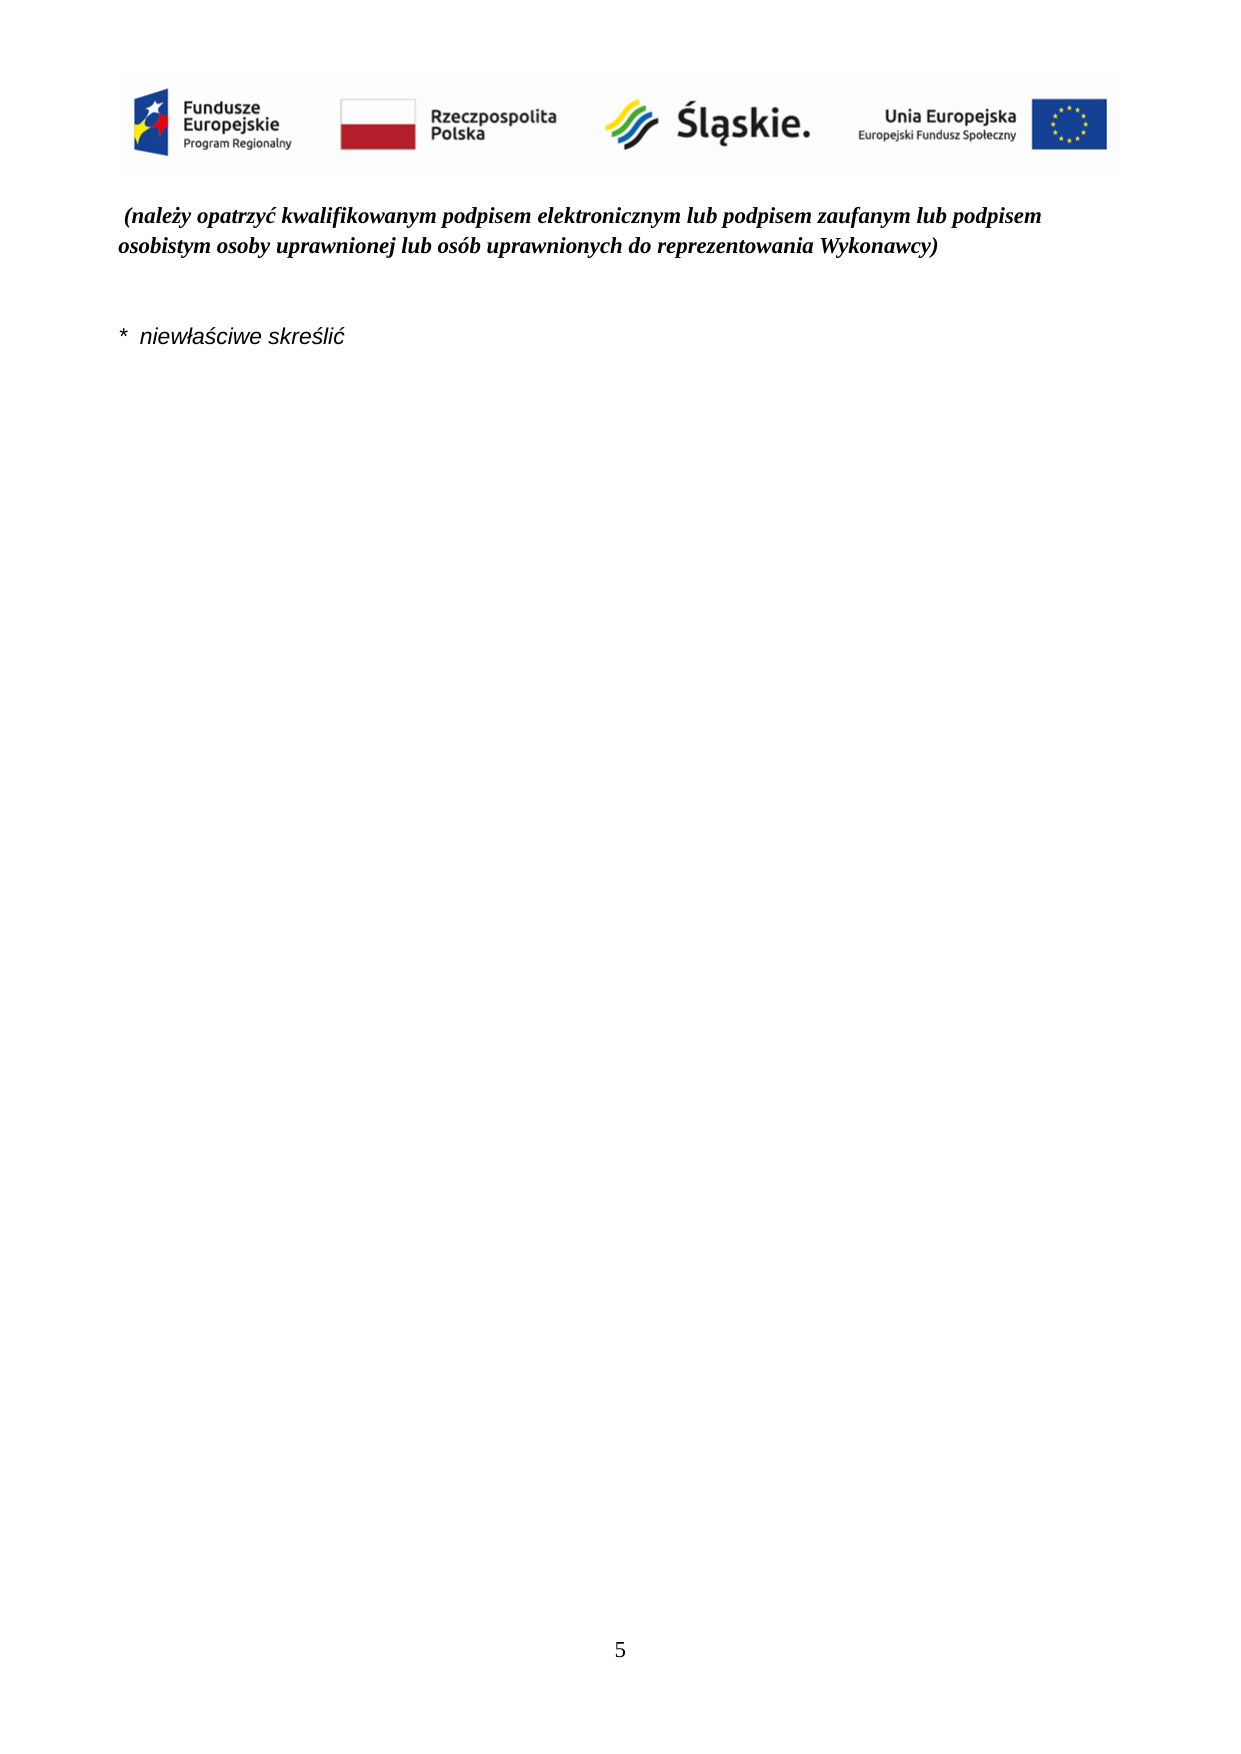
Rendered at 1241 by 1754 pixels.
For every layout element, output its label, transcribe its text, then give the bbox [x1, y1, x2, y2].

subtitle * niewłaściwe skreślić [118, 323, 1122, 349]
text (należy opatrzyć kwalifikowanym podpisem elektronicznym lub podpisem zaufanym lub podpisem osobistym osoby uprawnionej lub osób uprawnionych do reprezentowania Wykonawcy) [118, 202, 1122, 258]
